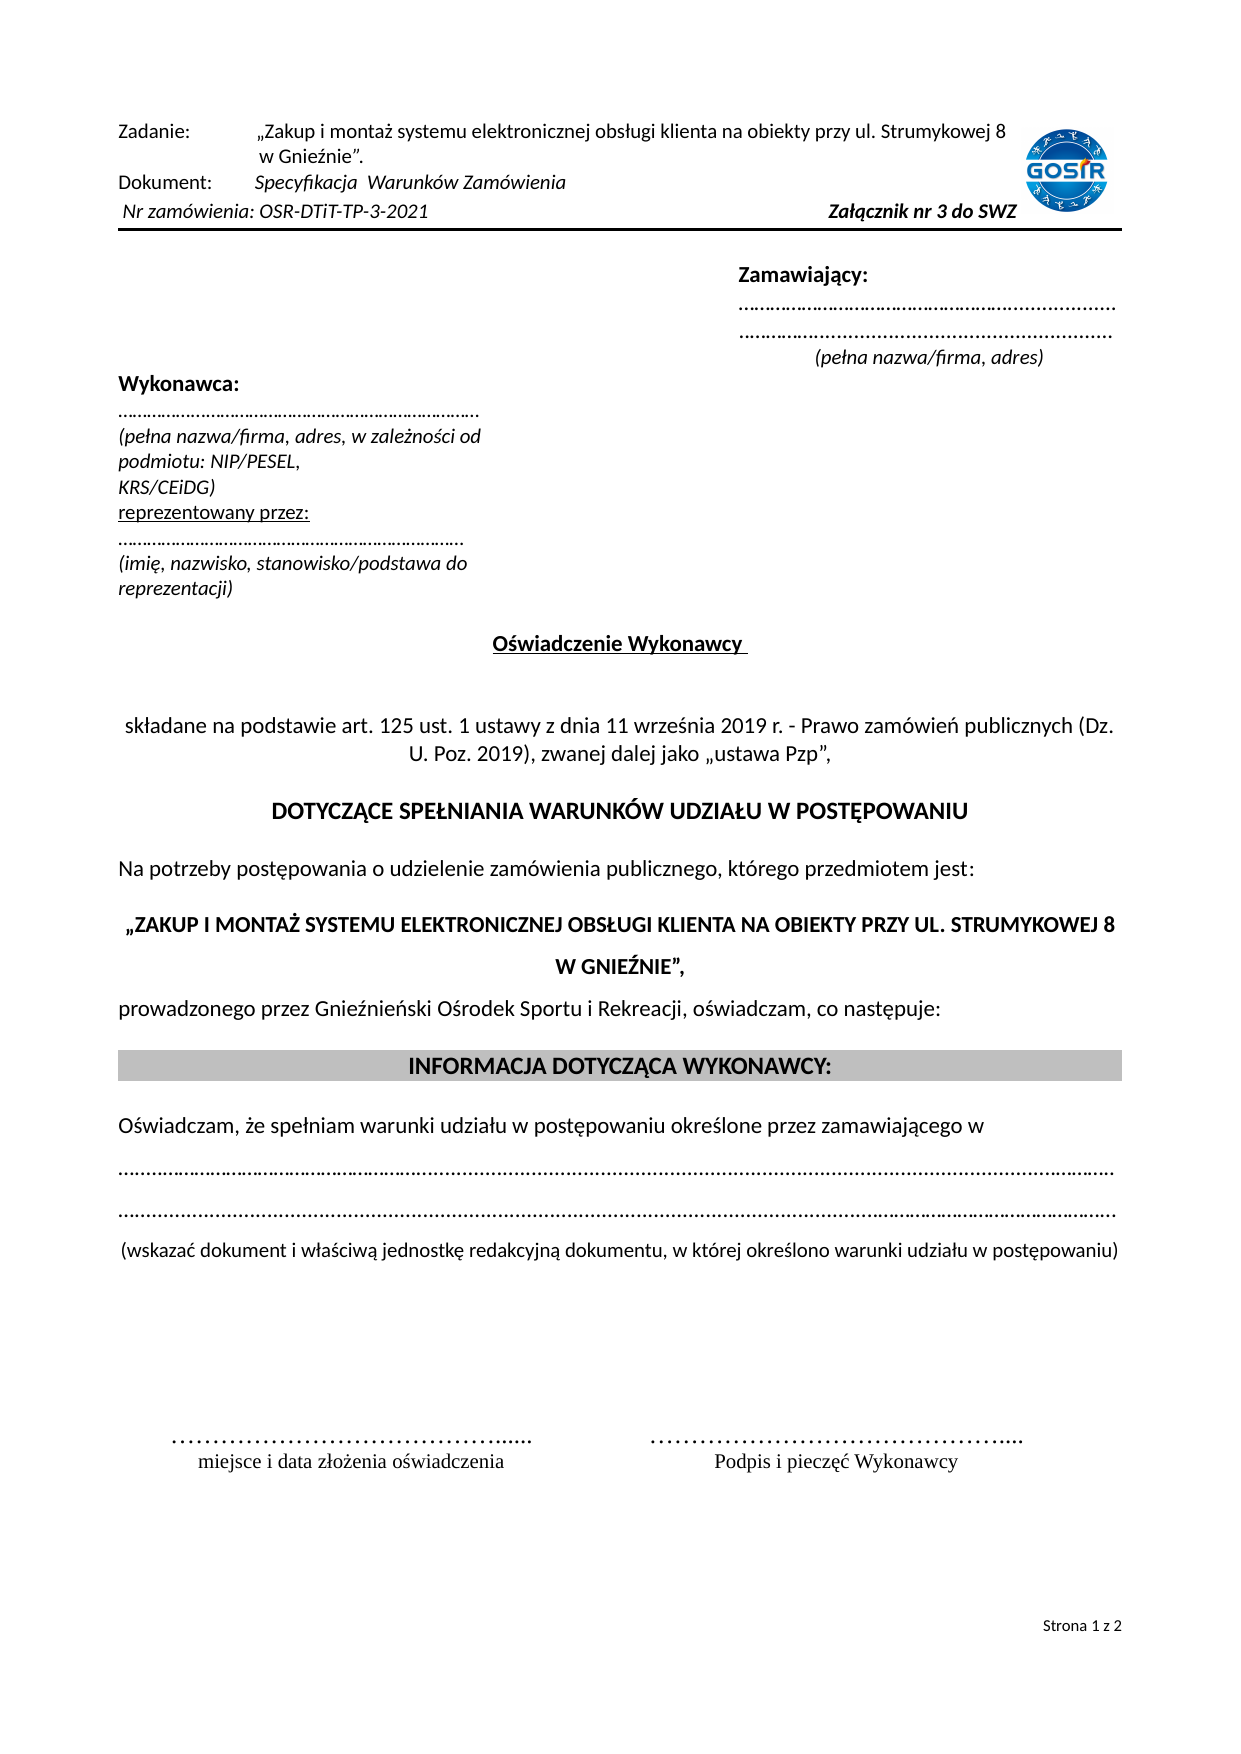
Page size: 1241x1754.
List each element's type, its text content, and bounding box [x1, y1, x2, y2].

text reprezentowany przez: [118, 499, 1122, 525]
text …………………………………………….....................………….................................................... [738, 288, 1122, 344]
text (imię, nazwisko, stanowisko/podstawa do reprezentacji) [118, 550, 502, 601]
text DOTYCZĄCE SPEŁNIANIA WARUNKÓW UDZIAŁU W POSTĘPOWANIU [118, 796, 1122, 826]
text INFORMACJA DOTYCZĄCA WYKONAWCY: [118, 1050, 1122, 1081]
table_header …………………………………….... Podpis i pieczęć Wykonawcy [595, 1392, 1077, 1473]
text Zamawiający: [664, 260, 1122, 288]
text ….....…………………………………………...............................................................................................................………..….................................................................................................................................……………………………………... [118, 1153, 1122, 1223]
text Oświadczenie Wykonawcy [118, 629, 1122, 657]
table_header …………………………………...... miejsce i data złożenia oświadczenia [107, 1392, 595, 1473]
text „ZAKUP I MONTAŻ SYSTEMU ELEKTRONICZNEJ OBSŁUGI KLIENTA NA OBIEKTY PRZY UL. STRUMYKOWEJ 8 W GNIEŹNIE”, [118, 910, 1122, 980]
text Wykonawca: [118, 369, 1122, 398]
text Na potrzeby postępowania o udzielenie zamówienia publicznego, którego przedmiotem jest: [118, 854, 1122, 882]
text Oświadczam, że spełniam warunki udziału w postępowaniu określone przez zamawiającego w [118, 1111, 1122, 1139]
text (pełna nazwa/firma, adres) [738, 344, 1122, 369]
text prowadzonego przez Gnieźnieński Ośrodek Sportu i Rekreacji, oświadczam, co następuje: [118, 994, 1122, 1022]
text (pełna nazwa/firma, adres, w zależności od podmiotu: NIP/PESEL, [118, 423, 502, 474]
text KRS/CEiDG) [118, 474, 502, 499]
text ……………...………………………………………………… [118, 398, 502, 423]
text (wskazać dokument i właściwą jednostkę redakcyjną dokumentu, w której określono warunki udziału w postępowaniu) [118, 1237, 1122, 1262]
text składane na podstawie art. 125 ust. 1 ustawy z dnia 11 września 2019 r. - Prawo zamówień publicznych (Dz. U. Poz. 2019), zwanej dalej jako „ustawa Pzp”, [118, 711, 1122, 767]
text ……………………………………………………………… [118, 525, 502, 550]
